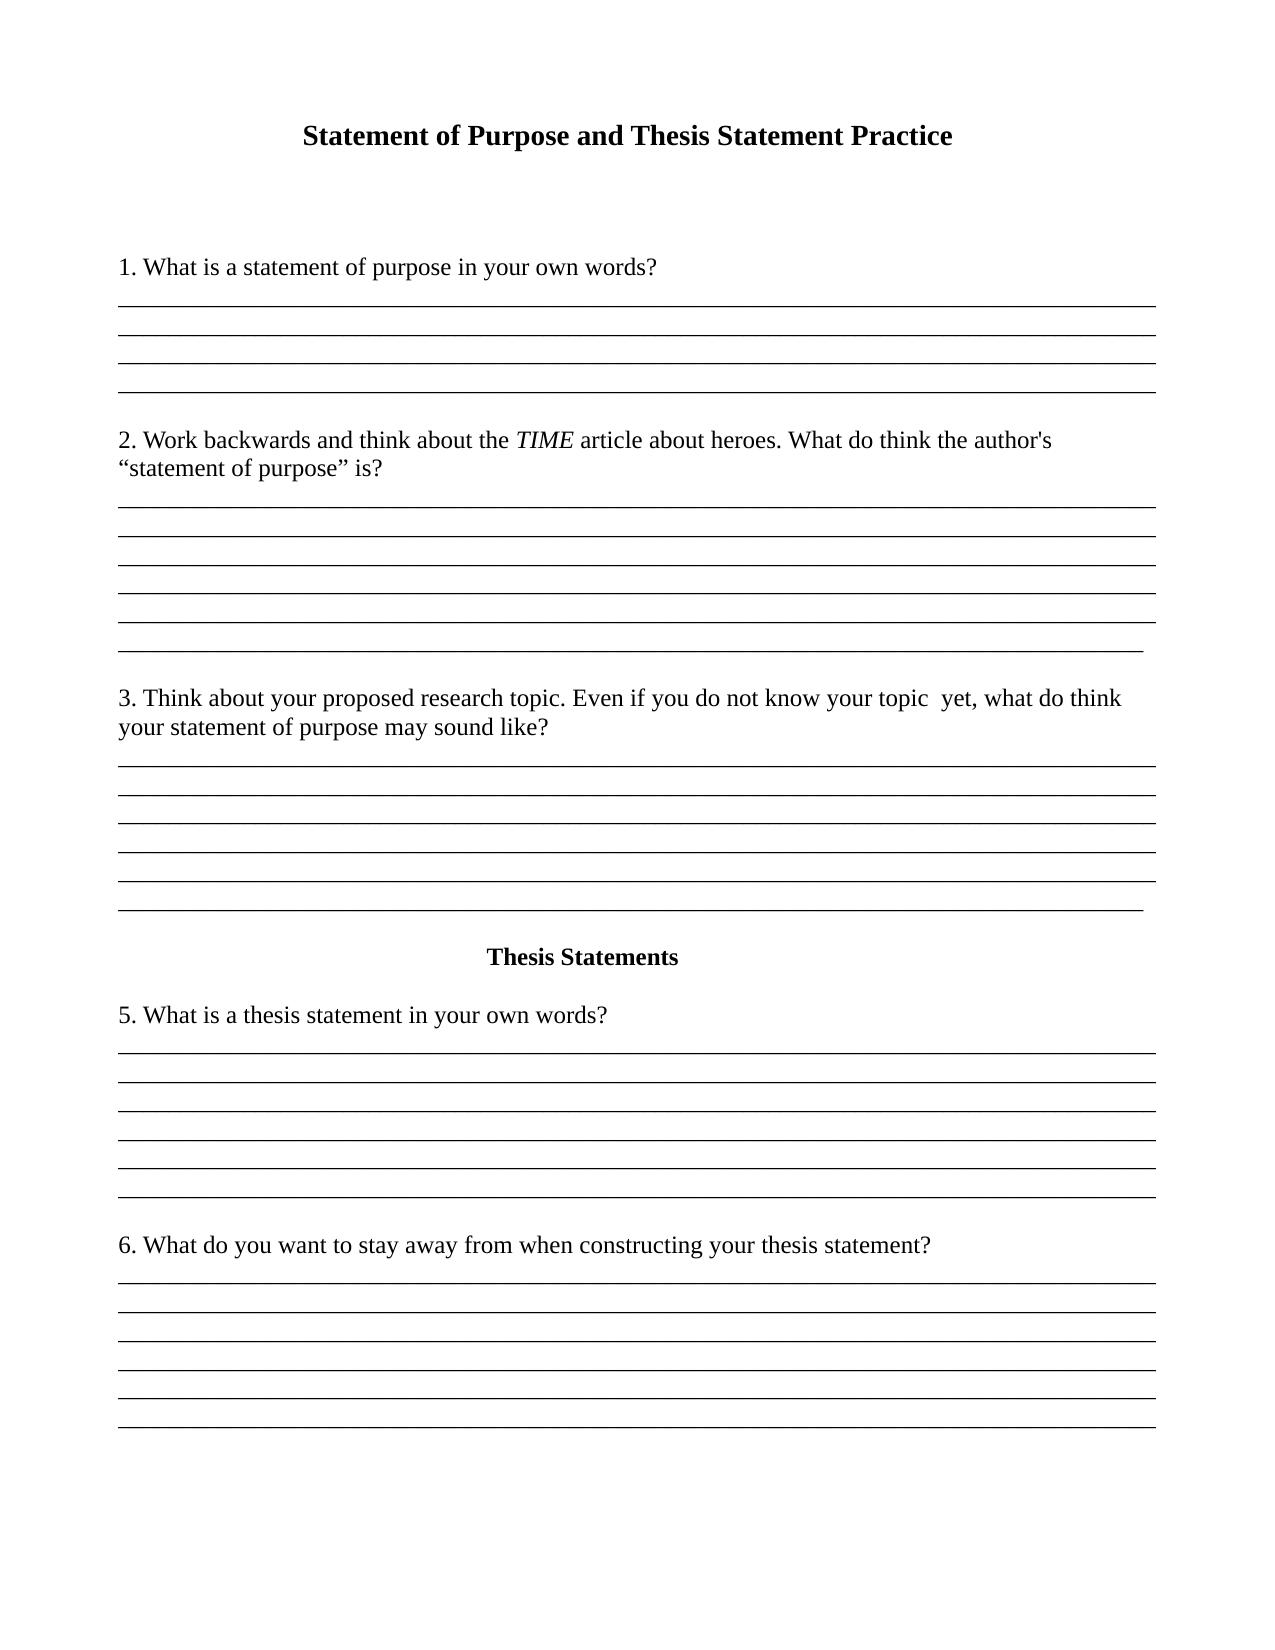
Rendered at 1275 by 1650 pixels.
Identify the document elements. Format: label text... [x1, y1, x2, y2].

text 1. What is a statement of purpose in your own words? ____________________________________________________________________________________________________________________________________________________________________________________________________________________________________________________________________________________________________________________________________________ [118, 252, 1157, 396]
text __________________________________________________________________________________________________________________________________________________________________________________________________________________________________________________________________________________________________________________________________________________________________________________________________________________________________________________________________________________________________________________ [118, 1258, 1157, 1431]
text 6. What do you want to stay away from when constructing your thesis statement? [118, 1230, 1157, 1258]
text Statement of Purpose and Thesis Statement Practice [118, 118, 1157, 152]
text Thesis Statements [118, 942, 1157, 971]
text __________________________________________________________________________________________________________________________________________________________________________________________________________________________________________________________________________________________________________________________________________________________________________________________________________________________________________________________________________________________________________________ [118, 1028, 1157, 1201]
text _________________________________________________________________________________________________________________________________________________________________________________________________________________________________________________________________________________________________________________________________________________________________________________________________________________________________________________________________________________________________________________ [118, 482, 1157, 655]
text 3. Think about your proposed research topic. Even if you do not know your topic yet, what do think your statement of purpose may sound like? [118, 683, 1157, 741]
text _________________________________________________________________________________________________________________________________________________________________________________________________________________________________________________________________________________________________________________________________________________________________________________________________________________________________________________________________________________________________________________ [118, 741, 1157, 913]
text 5. What is a thesis statement in your own words? [118, 1000, 1157, 1028]
text 2. Work backwards and think about the TIME article about heroes. What do think the author's “statement of purpose” is? [118, 425, 1157, 482]
